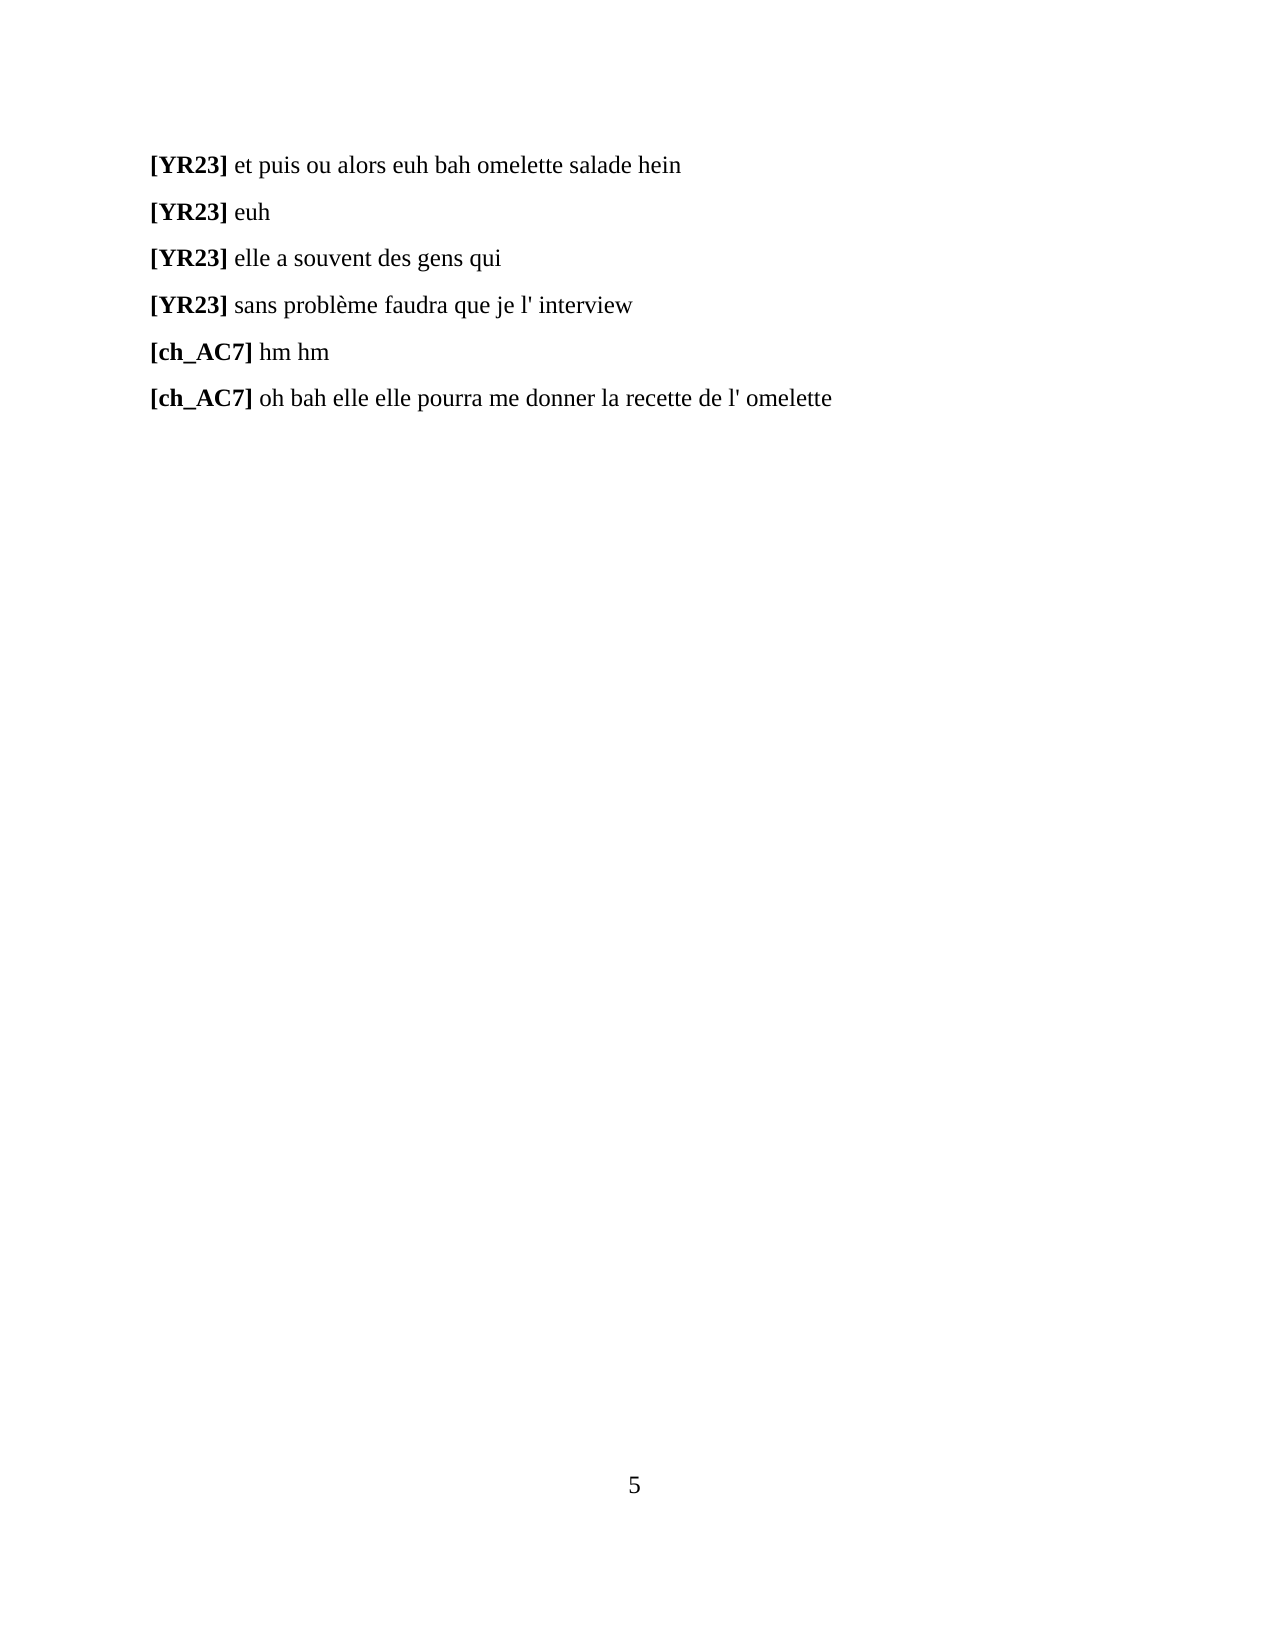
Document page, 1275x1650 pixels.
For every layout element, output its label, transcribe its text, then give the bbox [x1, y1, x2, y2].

text [YR23] sans problème faudra que je l' interview [150, 290, 1125, 319]
text [YR23] elle a souvent des gens qui [150, 243, 1125, 272]
text [YR23] euh [150, 197, 1125, 225]
text [YR23] et puis ou alors euh bah omelette salade hein [150, 150, 1125, 179]
text [ch_AC7] oh bah elle elle pourra me donner la recette de l' omelette [150, 383, 1125, 412]
text [ch_AC7] hm hm [150, 337, 1125, 365]
